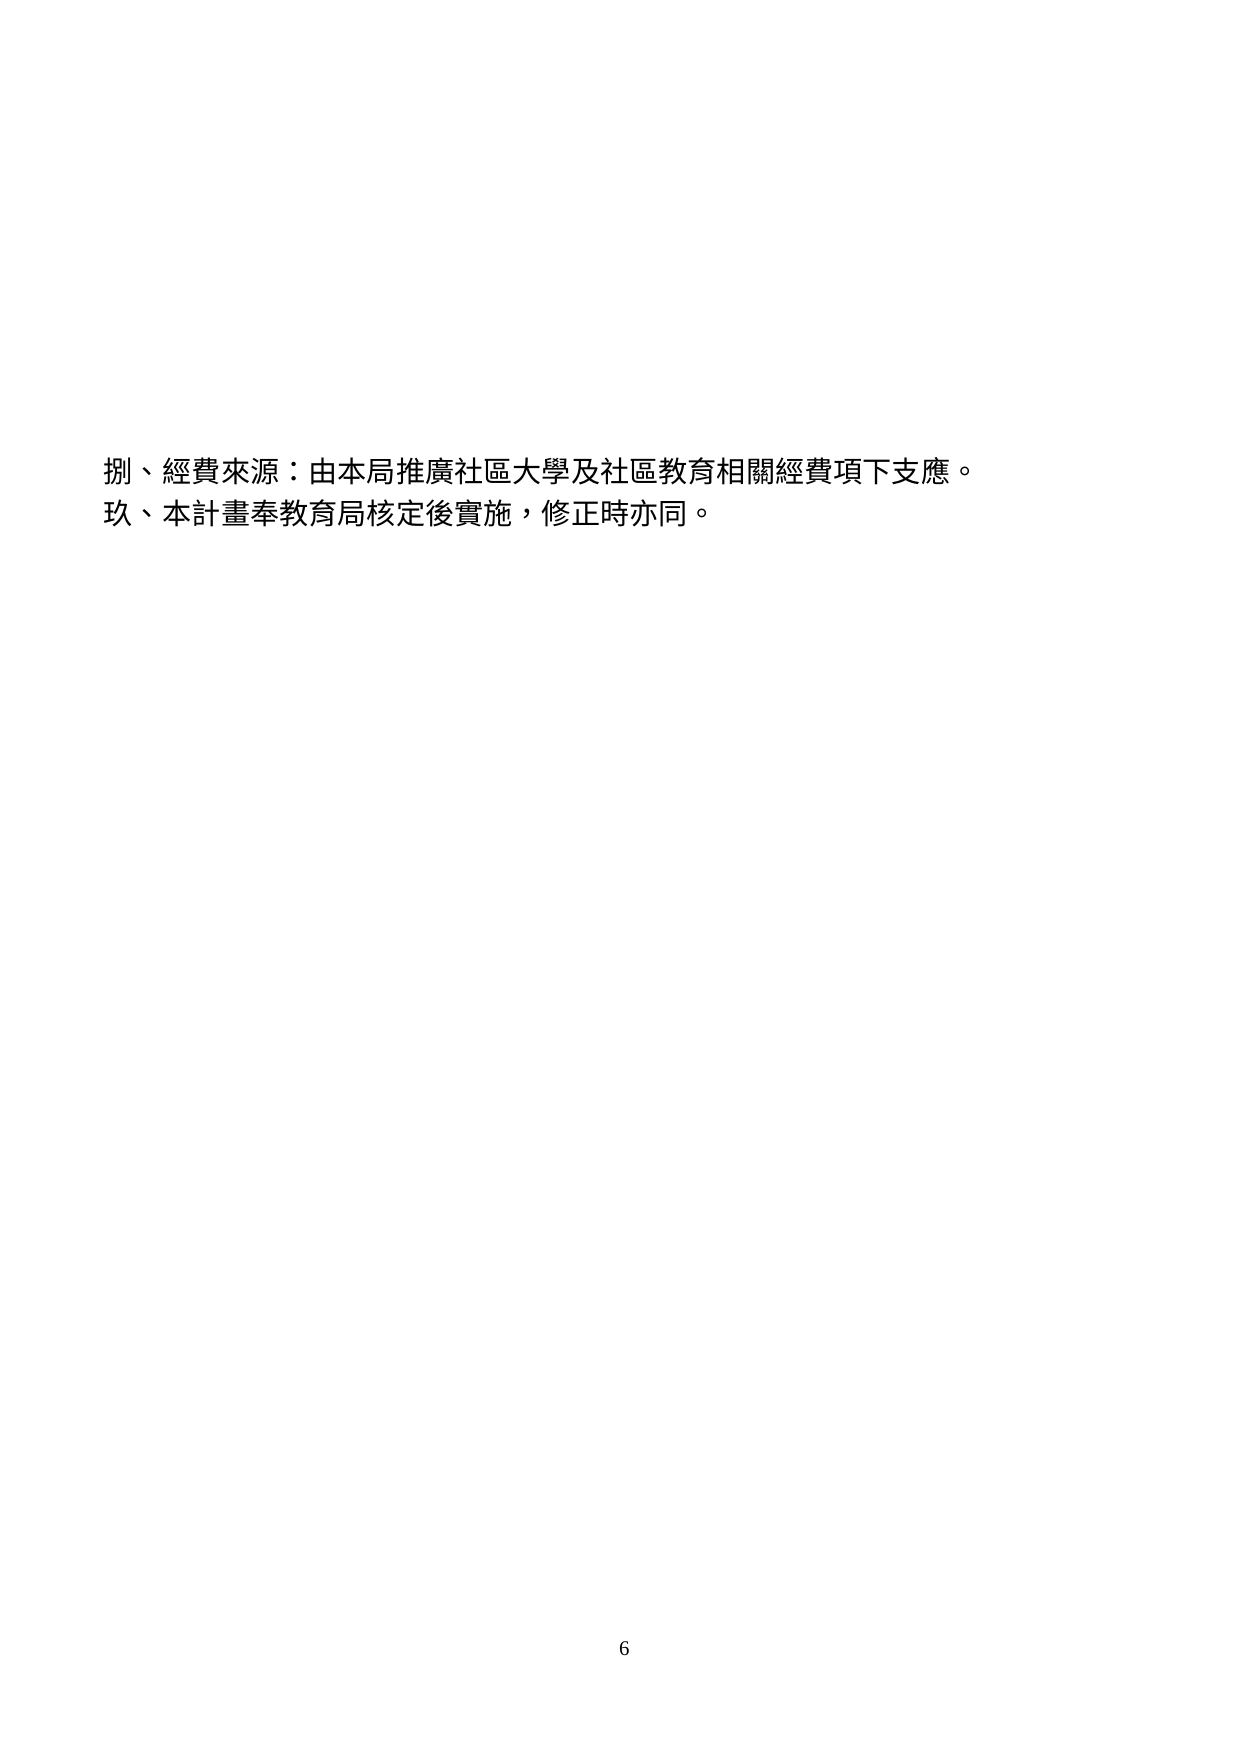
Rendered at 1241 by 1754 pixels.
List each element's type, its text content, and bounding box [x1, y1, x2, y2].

list 經費來源：由本局推廣社區大學及社區教育相關經費項下支應。 [103, 449, 1137, 491]
list 本計畫奉教育局核定後實施，修正時亦同。 [103, 491, 1137, 532]
